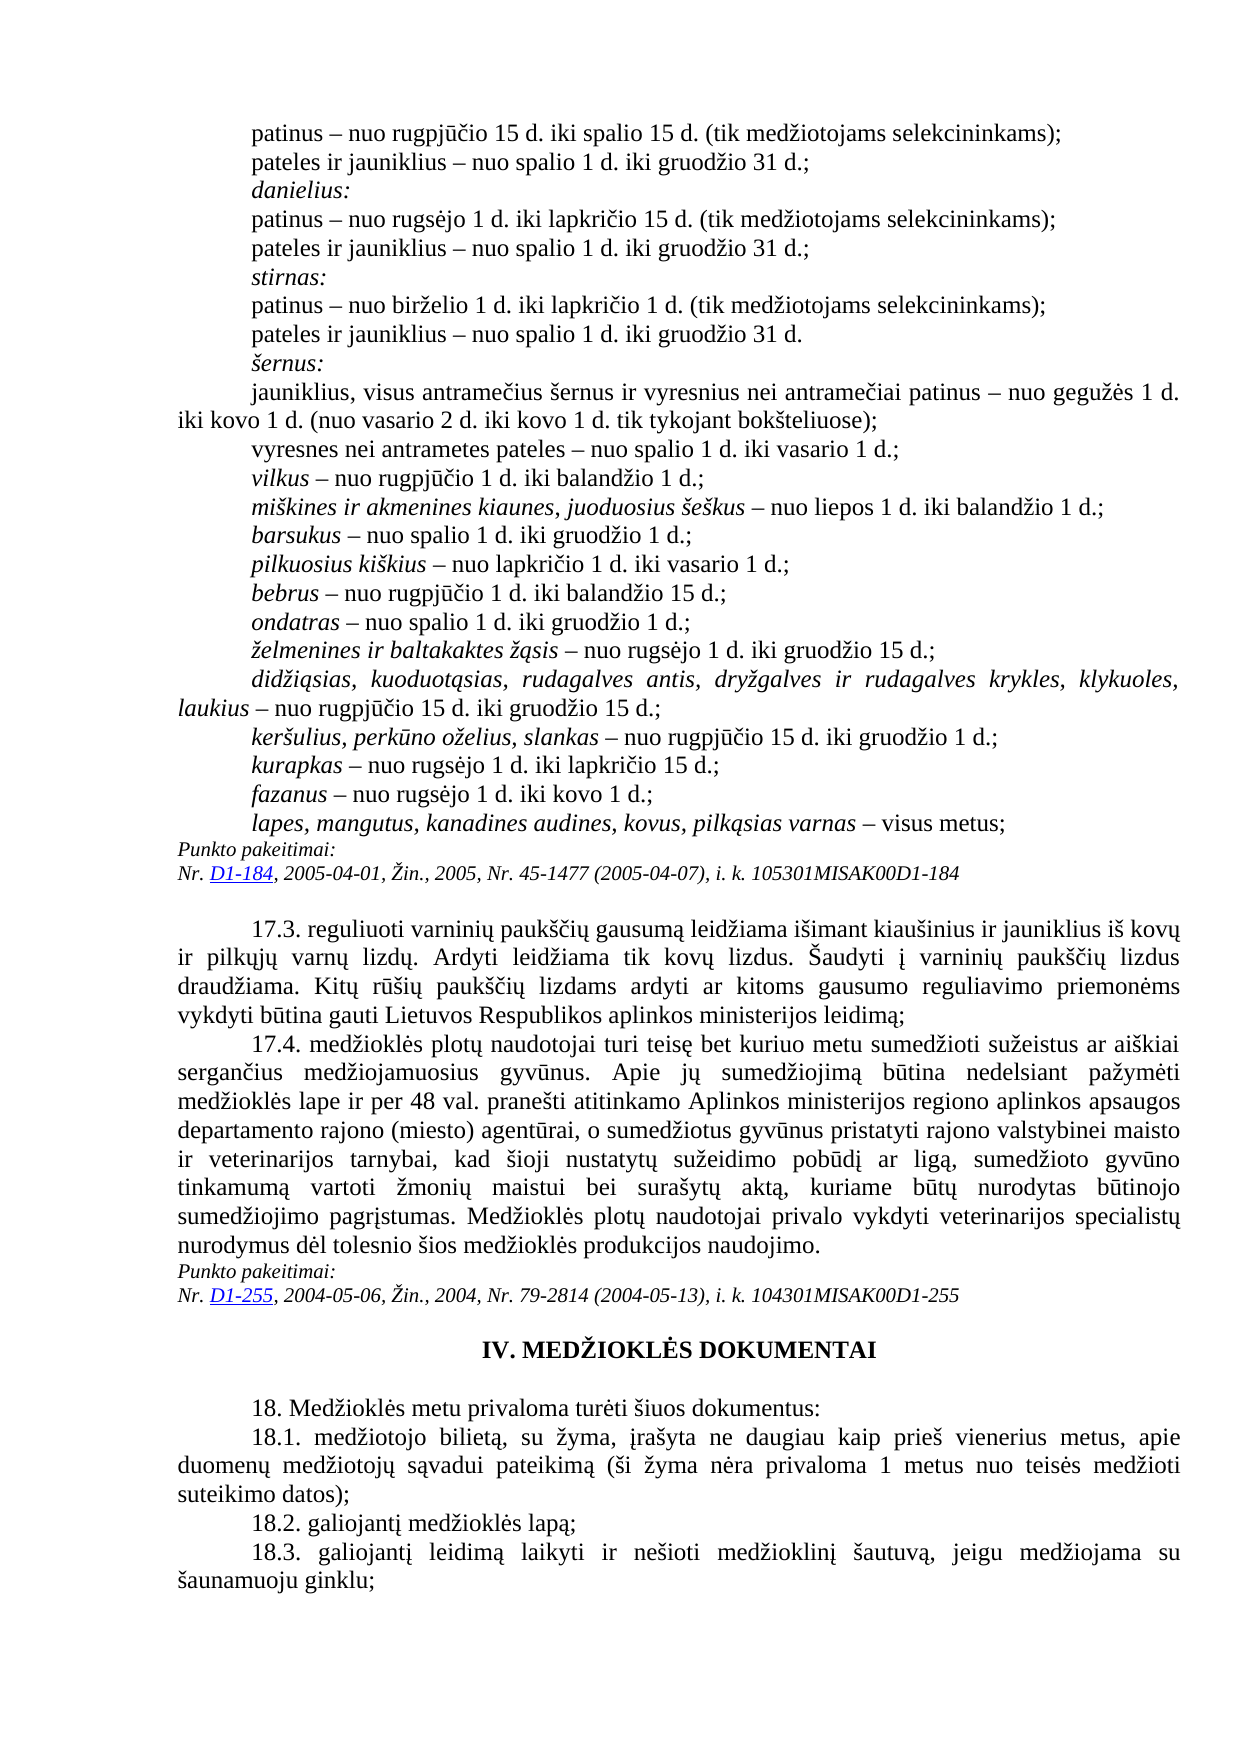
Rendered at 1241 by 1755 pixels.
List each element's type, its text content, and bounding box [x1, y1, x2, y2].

text jauniklius, visus antramečius šernus ir vyresnius nei antramečiai patinus – nuo gegužės 1 d. iki kovo 1 d. (nuo vasario 2 d. iki kovo 1 d. tik tykojant bokšteliuose); [177, 377, 1181, 434]
text šernus: [177, 348, 1181, 377]
text 17.3. reguliuoti varninių paukščių gausumą leidžiama išimant kiaušinius ir jauniklius iš kovų ir pilkųjų varnų lizdų. Ardyti leidžiama tik kovų lizdus. Šaudyti į varninių paukščių lizdus draudžiama. Kitų rūšių paukščių lizdams ardyti ar kitoms gausumo reguliavimo priemonėms vykdyti būtina gauti Lietuvos Respublikos aplinkos ministerijos leidimą; [177, 914, 1181, 1029]
text 18.1. medžiotojo bilietą, su žyma, įrašyta ne daugiau kaip prieš vienerius metus, apie duomenų medžiotojų sąvadui pateikimą (ši žyma nėra privaloma 1 metus nuo teisės medžioti suteikimo datos); [177, 1422, 1181, 1508]
text pilkuosius kiškius – nuo lapkričio 1 d. iki vasario 1 d.; [177, 549, 1181, 578]
text želmenines ir baltakaktes žąsis – nuo rugsėjo 1 d. iki gruodžio 15 d.; [177, 636, 1181, 664]
text patinus – nuo rugpjūčio 15 d. iki spalio 15 d. (tik medžiotojams selekcininkams); [177, 118, 1181, 147]
text Nr. D1-255, 2004-05-06, Žin., 2004, Nr. 79-2814 (2004-05-13), i. k. 104301MISAK00D1-255 [177, 1283, 1181, 1307]
text keršulius, perkūno oželius, slankas – nuo rugpjūčio 15 d. iki gruodžio 1 d.; [177, 722, 1181, 751]
text Nr. D1-184, 2005-04-01, Žin., 2005, Nr. 45-1477 (2005-04-07), i. k. 105301MISAK00D1-184 [177, 861, 1181, 885]
text danielius: [177, 176, 1181, 204]
text pateles ir jauniklius – nuo spalio 1 d. iki gruodžio 31 d.; [177, 147, 1181, 176]
text 18.2. galiojantį medžioklės lapą; [177, 1508, 1181, 1537]
text pateles ir jauniklius – nuo spalio 1 d. iki gruodžio 31 d. [177, 319, 1181, 348]
text pateles ir jauniklius – nuo spalio 1 d. iki gruodžio 31 d.; [177, 233, 1181, 262]
text lapes, mangutus, kanadines audines, kovus, pilkąsias varnas – visus metus; [177, 808, 1181, 837]
text stirnas: [177, 262, 1181, 291]
text vilkus – nuo rugpjūčio 1 d. iki balandžio 1 d.; [177, 463, 1181, 492]
text 18. Medžioklės metu privaloma turėti šiuos dokumentus: [177, 1393, 1181, 1422]
text 18.3. galiojantį leidimą laikyti ir nešioti medžioklinį šautuvą, jeigu medžiojama su šaunamuoju ginklu; [177, 1537, 1181, 1594]
text 17.4. medžioklės plotų naudotojai turi teisę bet kuriuo metu sumedžioti sužeistus ar aiškiai sergančius medžiojamuosius gyvūnus. Apie jų sumedžiojimą būtina nedelsiant pažymėti medžioklės lape ir per 48 val. pranešti atitinkamo Aplinkos ministerijos regiono aplinkos apsaugos departamento rajono (miesto) agentūrai, o sumedžiotus gyvūnus pristatyti rajono valstybinei maisto ir veterinarijos tarnybai, kad šioji nustatytų sužeidimo pobūdį ar ligą, sumedžioto gyvūno tinkamumą vartoti žmonių maistui bei surašytų aktą, kuriame būtų nurodytas būtinojo sumedžiojimo pagrįstumas. Medžioklės plotų naudotojai privalo vykdyti veterinarijos specialistų nurodymus dėl tolesnio šios medžioklės produkcijos naudojimo. [177, 1029, 1181, 1259]
text vyresnes nei antrametes pateles – nuo spalio 1 d. iki vasario 1 d.; [177, 434, 1181, 463]
text miškines ir akmenines kiaunes, juoduosius šeškus – nuo liepos 1 d. iki balandžio 1 d.; [177, 492, 1181, 521]
text bebrus – nuo rugpjūčio 1 d. iki balandžio 15 d.; [177, 578, 1181, 607]
text patinus – nuo birželio 1 d. iki lapkričio 1 d. (tik medžiotojams selekcininkams); [177, 291, 1181, 319]
text ondatras – nuo spalio 1 d. iki gruodžio 1 d.; [177, 607, 1181, 636]
text IV. Medžioklės dokumentai [177, 1336, 1181, 1364]
text kurapkas – nuo rugsėjo 1 d. iki lapkričio 15 d.; [177, 751, 1181, 779]
text Punkto pakeitimai: [177, 1259, 1181, 1283]
text Punkto pakeitimai: [177, 837, 1181, 861]
text didžiąsias, kuoduotąsias, rudagalves antis, dryžgalves ir rudagalves krykles, klykuoles, laukius – nuo rugpjūčio 15 d. iki gruodžio 15 d.; [177, 664, 1181, 722]
text barsukus – nuo spalio 1 d. iki gruodžio 1 d.; [177, 521, 1181, 549]
text patinus – nuo rugsėjo 1 d. iki lapkričio 15 d. (tik medžiotojams selekcininkams); [177, 204, 1181, 233]
text fazanus – nuo rugsėjo 1 d. iki kovo 1 d.; [177, 779, 1181, 808]
